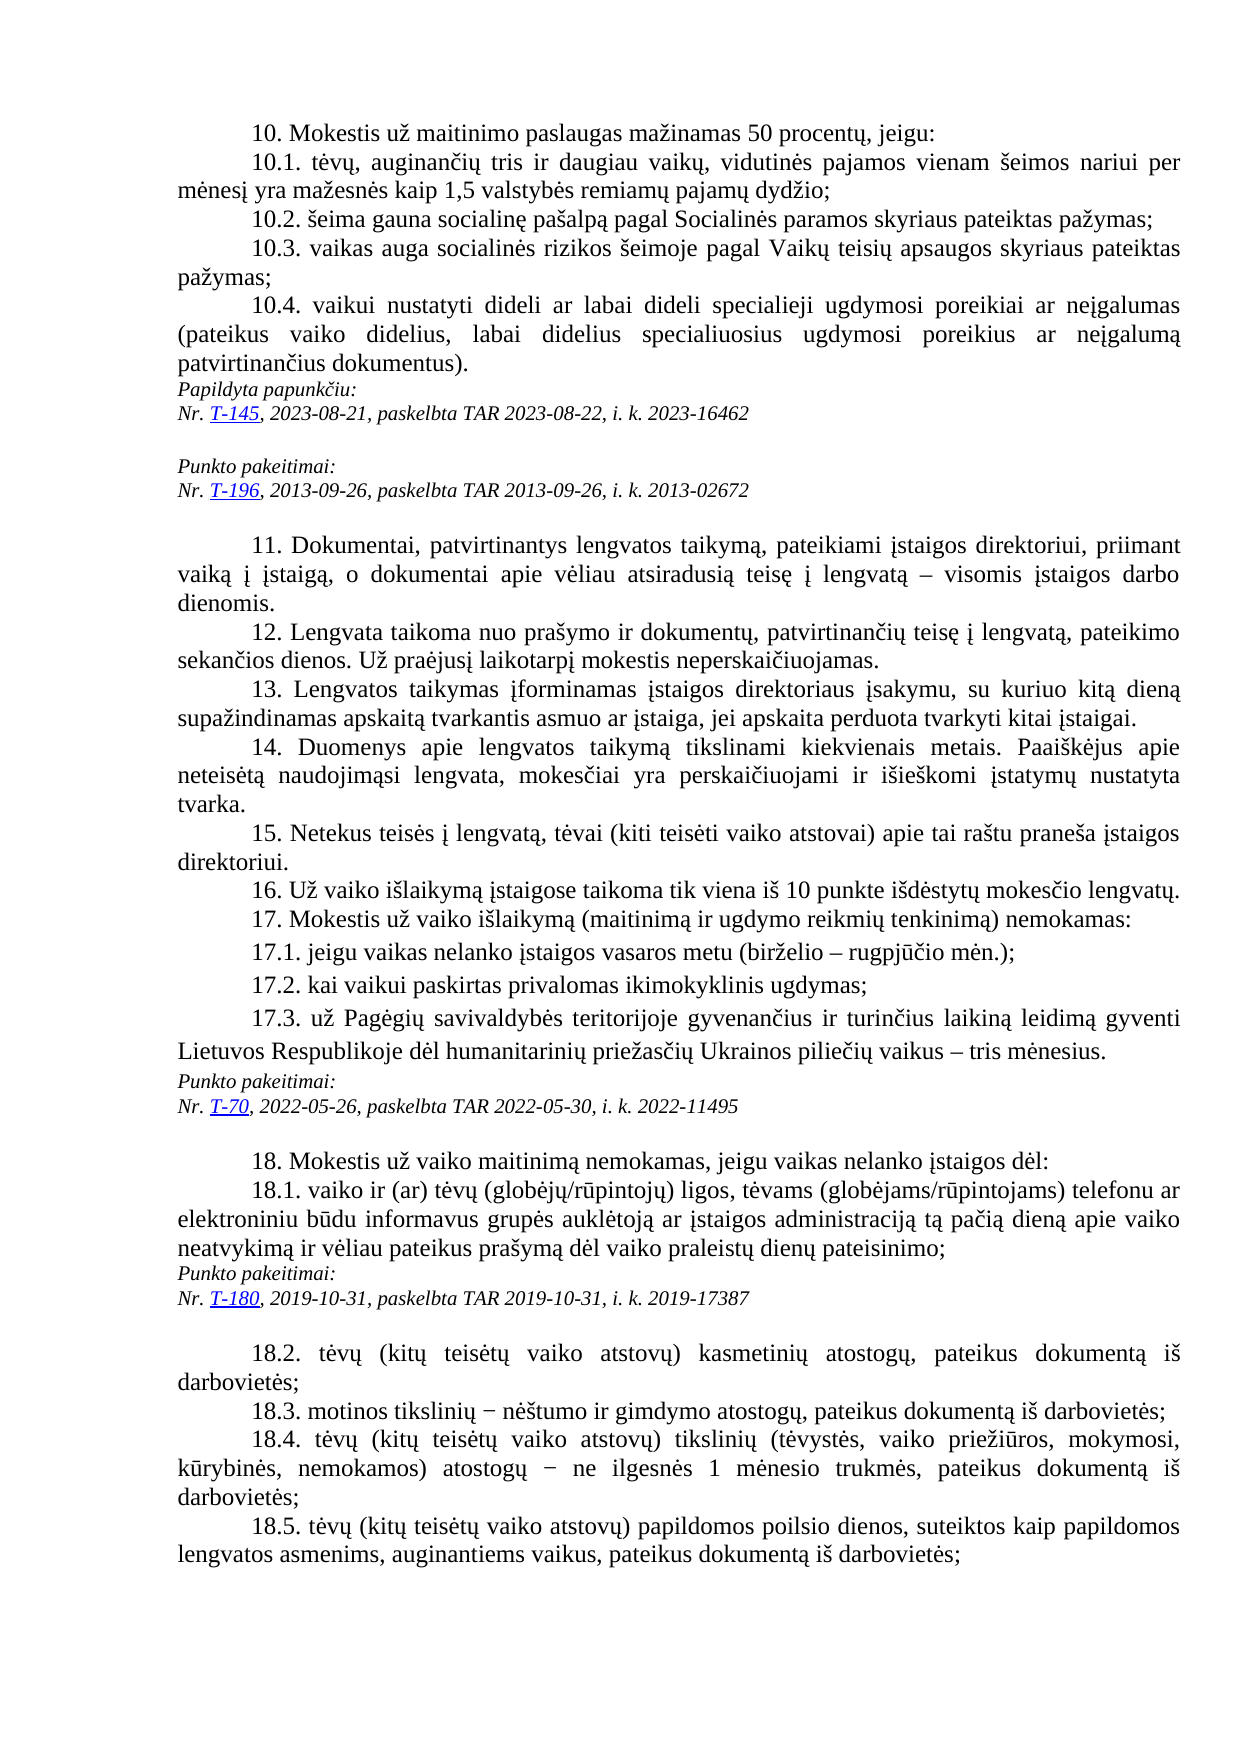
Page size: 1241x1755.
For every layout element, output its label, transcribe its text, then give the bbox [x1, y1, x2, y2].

text 10.4. vaikui nustatyti dideli ar labai dideli specialieji ugdymosi poreikiai ar neįgalumas (pateikus vaiko didelius, labai didelius specialiuosius ugdymosi poreikius ar neįgalumą patvirtinančius dokumentus). [177, 291, 1181, 377]
text 14. Duomenys apie lengvatos taikymą tikslinami kiekvienais metais. Paaiškėjus apie neteisėtą naudojimąsi lengvata, mokesčiai yra perskaičiuojami ir išieškomi įstatymų nustatyta tvarka. [177, 732, 1181, 818]
text Nr. T-145, 2023-08-21, paskelbta TAR 2023-08-22, i. k. 2023-16462 [177, 401, 1181, 425]
text 17.3. už Pagėgių savivaldybės teritorijoje gyvenančius ir turinčius laikiną leidimą gyventi Lietuvos Respublikoje dėl humanitarinių priežasčių Ukrainos piliečių vaikus – tris mėnesius. [177, 1003, 1181, 1065]
text 13. Lengvatos taikymas įforminamas įstaigos direktoriaus įsakymu, su kuriuo kitą dieną supažindinamas apskaitą tvarkantis asmuo ar įstaiga, jei apskaita perduota tvarkyti kitai įstaigai. [177, 674, 1181, 732]
text 17.2. kai vaikui paskirtas privalomas ikimokyklinis ugdymas; [177, 970, 1181, 999]
text 15. Netekus teisės į lengvatą, tėvai (kiti teisėti vaiko atstovai) apie tai raštu praneša įstaigos direktoriui. [177, 818, 1181, 876]
text Nr. T-180, 2019-10-31, paskelbta TAR 2019-10-31, i. k. 2019-17387 [177, 1285, 1181, 1309]
text 18.1. vaiko ir (ar) tėvų (globėjų/rūpintojų) ligos, tėvams (globėjams/rūpintojams) telefonu ar elektroniniu būdu informavus grupės auklėtoją ar įstaigos administraciją tą pačią dieną apie vaiko neatvykimą ir vėliau pateikus prašymą dėl vaiko praleistų dienų pateisinimo; [177, 1175, 1181, 1261]
text Punkto pakeitimai: [177, 1069, 1181, 1093]
text Papildyta papunkčiu: [177, 377, 1181, 401]
text 17. Mokestis už vaiko išlaikymą (maitinimą ir ugdymo reikmių tenkinimą) nemokamas: [177, 904, 1181, 933]
text 10. mokestis už maitinimo paslaugas mažinamas 50 procentų, jeigu: [177, 118, 1181, 147]
text 18. Mokestis už vaiko maitinimą nemokamas, jeigu vaikas nelanko įstaigos dėl: [177, 1146, 1181, 1175]
text 11. Dokumentai, patvirtinantys lengvatos taikymą, pateikiami įstaigos direktoriui, priimant vaiką į įstaigą, o dokumentai apie vėliau atsiradusią teisę į lengvatą – visomis įstaigos darbo dienomis. [177, 531, 1181, 617]
text 10.3. vaikas auga socialinės rizikos šeimoje pagal Vaikų teisių apsaugos skyriaus pateiktas pažymas; [177, 233, 1181, 291]
text Nr. T-70, 2022-05-26, paskelbta TAR 2022-05-30, i. k. 2022-11495 [177, 1093, 1181, 1118]
text 18.4. tėvų (kitų teisėtų vaiko atstovų) tikslinių (tėvystės, vaiko priežiūros, mokymosi, kūrybinės, nemokamos) atostogų − ne ilgesnės 1 mėnesio trukmės, pateikus dokumentą iš darbovietės; [177, 1424, 1181, 1511]
text Nr. T-196, 2013-09-26, paskelbta TAR 2013-09-26, i. k. 2013-02672 [177, 478, 1181, 502]
text 10.2. šeima gauna socialinę pašalpą pagal Socialinės paramos skyriaus pateiktas pažymas; [177, 204, 1181, 233]
text Punkto pakeitimai: [177, 1261, 1181, 1285]
text 12. Lengvata taikoma nuo prašymo ir dokumentų, patvirtinančių teisę į lengvatą, pateikimo sekančios dienos. už praėjusį laikotarpį mokestis neperskaičiuojamas. [177, 617, 1181, 674]
text 18.5. tėvų (kitų teisėtų vaiko atstovų) papildomos poilsio dienos, suteiktos kaip papildomos lengvatos asmenims, auginantiems vaikus, pateikus dokumentą iš darbovietės; [177, 1511, 1181, 1568]
text 18.3. motinos tikslinių − nėštumo ir gimdymo atostogų, pateikus dokumentą iš darbovietės; [177, 1396, 1181, 1424]
text 16. Už vaiko išlaikymą įstaigose taikoma tik viena iš 10 punkte išdėstytų mokesčio lengvatų. [177, 876, 1181, 904]
text 10.1. tėvų, auginančių tris ir daugiau vaikų, vidutinės pajamos vienam šeimos nariui per mėnesį yra mažesnės kaip 1,5 valstybės remiamų pajamų dydžio; [177, 147, 1181, 204]
text 18.2. tėvų (kitų teisėtų vaiko atstovų) kasmetinių atostogų, pateikus dokumentą iš darbovietės; [177, 1338, 1181, 1396]
text Punkto pakeitimai: [177, 454, 1181, 478]
text 17.1. jeigu vaikas nelanko įstaigos vasaros metu (birželio – rugpjūčio mėn.); [177, 937, 1181, 966]
